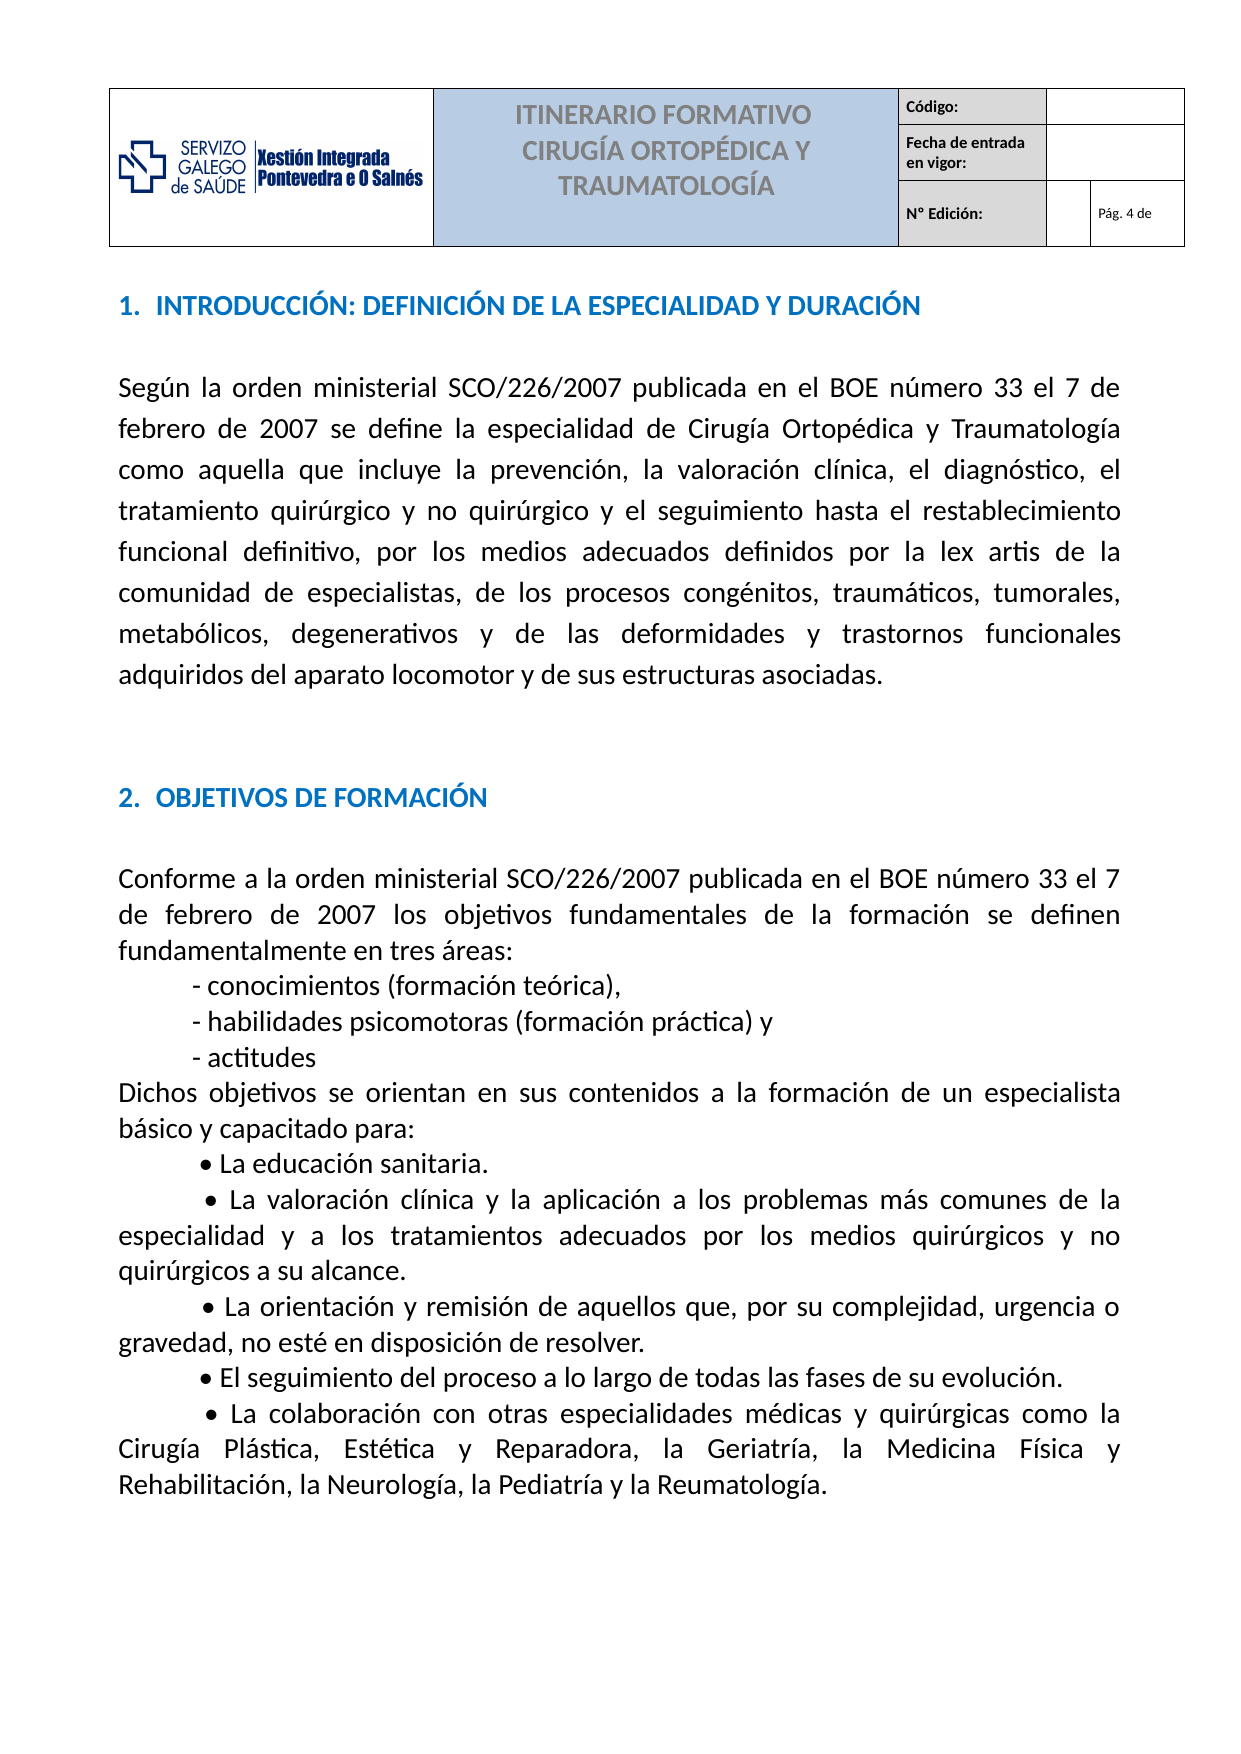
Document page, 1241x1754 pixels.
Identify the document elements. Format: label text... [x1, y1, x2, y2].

text Según la orden ministerial SCO/226/2007 publicada en el BOE número 33 el 7 de febrero de 2007 se define la especialidad de Cirugía Ortopédica y Traumatología como aquella que incluye la prevención, la valoración clínica, el diagnóstico, el tratamiento quirúrgico y no quirúrgico y el seguimiento hasta el restablecimiento funcional definitivo, por los medios adecuados definidos por la lex artis de la comunidad de especialistas, de los procesos congénitos, traumáticos, tumorales, metabólicos, degenerativos y de las deformidades y trastornos funcionales adquiridos del aparato locomotor y de sus estructuras asociadas. [118, 369, 1122, 692]
text - habilidades psicomotoras (formación práctica) y [192, 1003, 1122, 1039]
text - actitudes [192, 1039, 1122, 1074]
text • La colaboración con otras especialidades médicas y quirúrgicas como la Cirugía Plástica, Estética y Reparadora, la Geriatría, la Medicina Física y Rehabilitación, la Neurología, la Pediatría y la Reumatología. [118, 1395, 1122, 1502]
text • La valoración clínica y la aplicación a los problemas más comunes de la especialidad y a los tratamientos adecuados por los medios quirúrgicos y no quirúrgicos a su alcance. [118, 1181, 1122, 1288]
text • El seguimiento del proceso a lo largo de todas las fases de su evolución. [118, 1359, 1122, 1395]
list INTRODUCCIÓN: DEFINICIÓN DE LA ESPECIALIDAD Y DURACIÓN [118, 287, 1122, 323]
text - conocimientos (formación teórica), [118, 967, 1122, 1003]
text Dichos objetivos se orientan en sus contenidos a la formación de un especialista básico y capacitado para: [118, 1074, 1122, 1146]
text Conforme a la orden ministerial SCO/226/2007 publicada en el BOE número 33 el 7 de febrero de 2007 los objetivos fundamentales de la formación se definen fundamentalmente en tres áreas: [118, 861, 1122, 967]
picture [118, 140, 425, 194]
list OBJETIVOS DE FORMACIÓN [118, 779, 1122, 814]
text • La orientación y remisión de aquellos que, por su complejidad, urgencia o gravedad, no esté en disposición de resolver. [118, 1288, 1122, 1359]
text • La educación sanitaria. [118, 1146, 1122, 1181]
